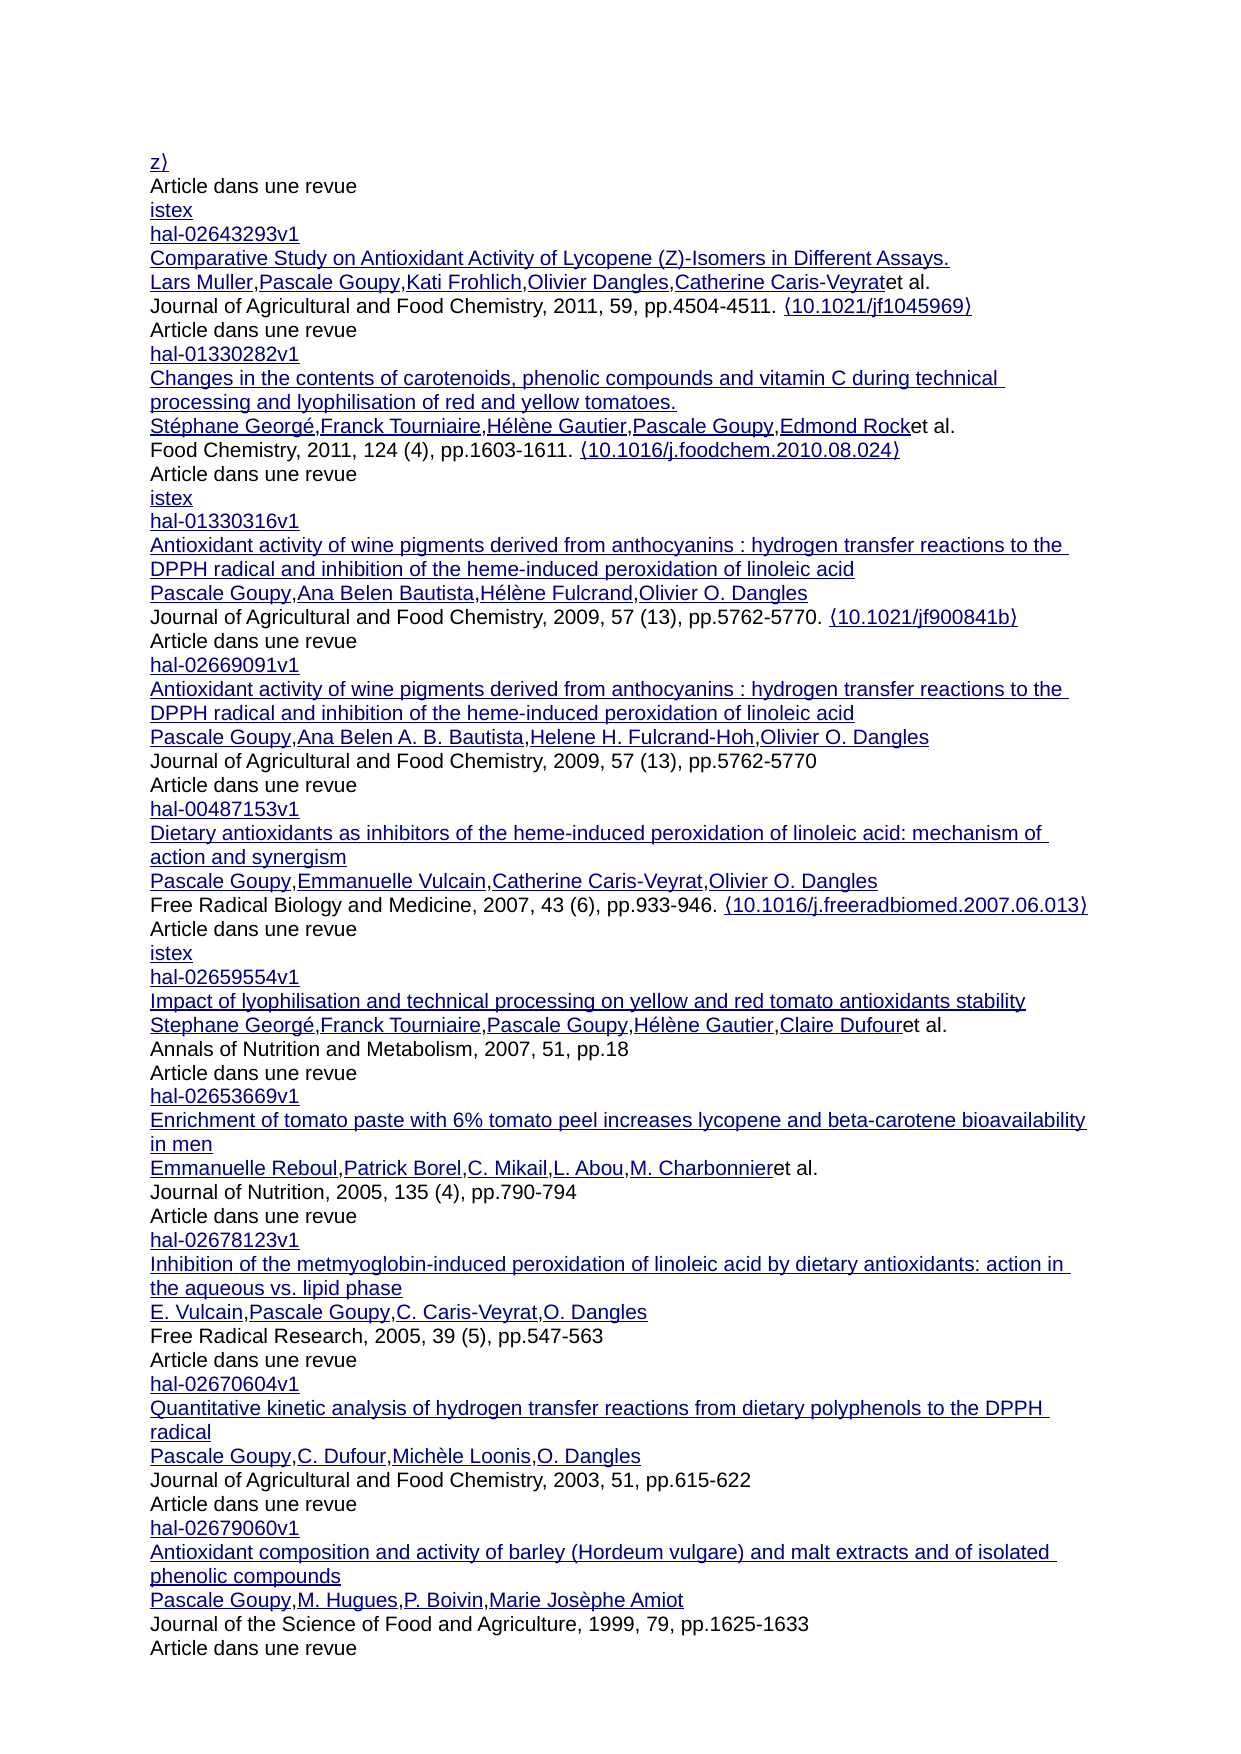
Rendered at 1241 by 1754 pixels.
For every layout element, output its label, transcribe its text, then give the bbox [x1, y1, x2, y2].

table_cell Inhibition of the metmyoglobin-induced peroxidation of linoleic acid by dietary antioxidants: action in the aqueous vs. lipid phase E. Vulcain,Pascale Goupy,C. Caris-Veyrat,O. Dangles Free Radical Research, 2005, 39 (5), pp.547-563 Article dans une revue hal-02670604v1 [150, 1252, 1090, 1396]
table_cell Antioxidant activity of wine pigments derived from anthocyanins : hydrogen transfer reactions to the DPPH radical and inhibition of the heme-induced peroxidation of linoleic acid Pascale Goupy,Ana Belen A. B. Bautista,Helene H. Fulcrand-Hoh,Olivier O. Dangles Journal of Agricultural and Food Chemistry, 2009, 57 (13), pp.5762-5770 Article dans une revue hal-00487153v1 [150, 677, 1090, 821]
table_cell z⟩ Article dans une revue istex hal-02643293v1 [150, 150, 1090, 246]
table_cell Comparative Study on Antioxidant Activity of Lycopene (Z)-Isomers in Different Assays. Lars Muller,Pascale Goupy,Kati Frohlich,Olivier Dangles,Catherine Caris-Veyratet al. Journal of Agricultural and Food Chemistry, 2011, 59, pp.4504-4511. ⟨10.1021/jf1045969⟩ Article dans une revue hal-01330282v1 [150, 246, 1090, 366]
table_cell Dietary antioxidants as inhibitors of the heme-induced peroxidation of linoleic acid: mechanism of action and synergism Pascale Goupy,Emmanuelle Vulcain,Catherine Caris-Veyrat,Olivier O. Dangles Free Radical Biology and Medicine, 2007, 43 (6), pp.933-946. ⟨10.1016/j.freeradbiomed.2007.06.013⟩ Article dans une revue istex hal-02659554v1 [150, 821, 1090, 988]
table_cell Impact of lyophilisation and technical processing on yellow and red tomato antioxidants stability Stephane Georgé,Franck Tourniaire,Pascale Goupy,Hélène Gautier,Claire Dufouret al. Annals of Nutrition and Metabolism, 2007, 51, pp.18 Article dans une revue hal-02653669v1 [150, 989, 1090, 1108]
table_cell Antioxidant activity of wine pigments derived from anthocyanins : hydrogen transfer reactions to the DPPH radical and inhibition of the heme-induced peroxidation of linoleic acid Pascale Goupy,Ana Belen Bautista,Hélène Fulcrand,Olivier O. Dangles Journal of Agricultural and Food Chemistry, 2009, 57 (13), pp.5762-5770. ⟨10.1021/jf900841b⟩ Article dans une revue hal-02669091v1 [150, 533, 1090, 677]
table_cell Quantitative kinetic analysis of hydrogen transfer reactions from dietary polyphenols to the DPPH radical Pascale Goupy,C. Dufour,Michèle Loonis,O. Dangles Journal of Agricultural and Food Chemistry, 2003, 51, pp.615-622 Article dans une revue hal-02679060v1 [150, 1396, 1090, 1539]
table_cell Antioxidant composition and activity of barley (Hordeum vulgare) and malt extracts and of isolated phenolic compounds Pascale Goupy,M. Hugues,P. Boivin,Marie Josèphe Amiot Journal of the Science of Food and Agriculture, 1999, 79, pp.1625-1633 Article dans une revue [150, 1540, 1090, 1659]
table_cell Enrichment of tomato paste with 6% tomato peel increases lycopene and beta-carotene bioavailability in men Emmanuelle Reboul,Patrick Borel,C. Mikail,L. Abou,M. Charbonnieret al. Journal of Nutrition, 2005, 135 (4), pp.790-794 Article dans une revue hal-02678123v1 [150, 1108, 1090, 1252]
table_cell Changes in the contents of carotenoids, phenolic compounds and vitamin C during technical processing and lyophilisation of red and yellow tomatoes. Stéphane Georgé,Franck Tourniaire,Hélène Gautier,Pascale Goupy,Edmond Rocket al. Food Chemistry, 2011, 124 (4), pp.1603-1611. ⟨10.1016/j.foodchem.2010.08.024⟩ Article dans une revue istex hal-01330316v1 [150, 366, 1090, 533]
